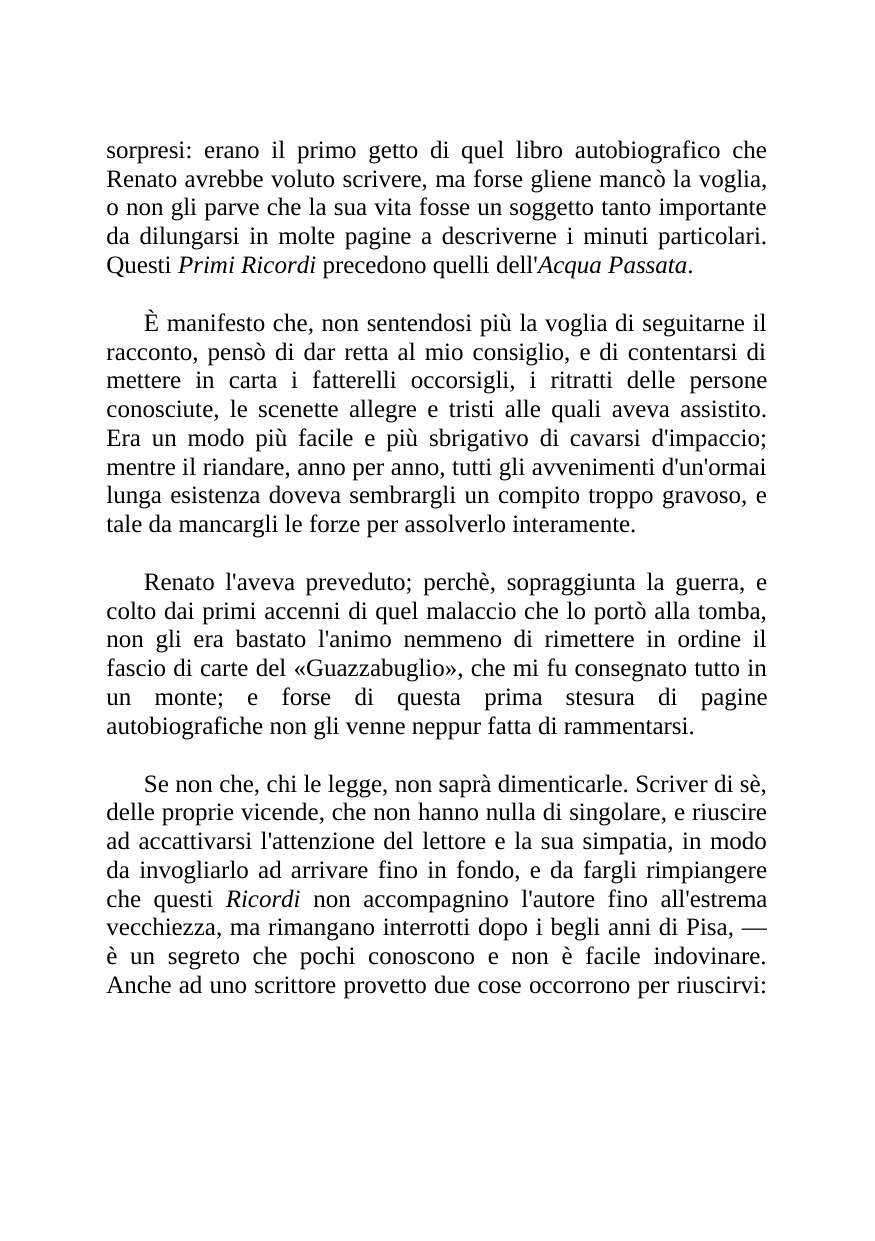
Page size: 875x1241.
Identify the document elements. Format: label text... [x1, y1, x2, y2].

text Renato l'aveva preveduto; perchè, sopraggiunta la guerra, e colto dai primi accenni di quel malaccio che lo portò alla tomba, non gli era bastato l'animo nemmeno di rimettere in ordine il fascio di carte del «Guazzabuglio», che mi fu consegnato tutto in un monte; e forse di questa prima stesura di pagine autobiografiche non gli venne neppur fatta di rammentarsi. [106, 567, 768, 739]
text È manifesto che, non sentendosi più la voglia di seguitarne il racconto, pensò di dar retta al mio consiglio, e di contentarsi di mettere in carta i fatterelli occorsigli, i ritratti delle persone conosciute, le scenette allegre e tristi alle quali aveva assistito. Era un modo più facile e più sbrigativo di cavarsi d'impaccio; mentre il riandare, anno per anno, tutti gli avvenimenti d'un'ormai lunga esistenza doveva sembrargli un compito troppo gravoso, e tale da mancargli le forze per assolverlo interamente. [106, 308, 768, 538]
text Se non che, chi le legge, non saprà dimenticarle. Scriver di sè, delle proprie vicende, che non hanno nulla di singolare, e riuscire ad accattivarsi l'attenzione del lettore e la sua simpatia, in modo da invogliarlo ad arrivare fino in fondo, e da fargli rimpiangere che questi Ricordi non accompagnino l'autore fino all'estrema vecchiezza, ma rimangano interrotti dopo i begli anni di Pisa, — è un segreto che pochi conoscono e non è facile indovinare. Anche ad uno scrittore provetto due cose occorrono per riuscirvi: [106, 769, 768, 999]
text sorpresi: erano il primo getto di quel libro autobiografico che Renato avrebbe voluto scrivere, ma forse gliene mancò la voglia, o non gli parve che la sua vita fosse un soggetto tanto importante da dilungarsi in molte pagine a descriverne i minuti particolari. Questi Primi Ricordi precedono quelli dell'Acqua Passata. [106, 135, 768, 279]
